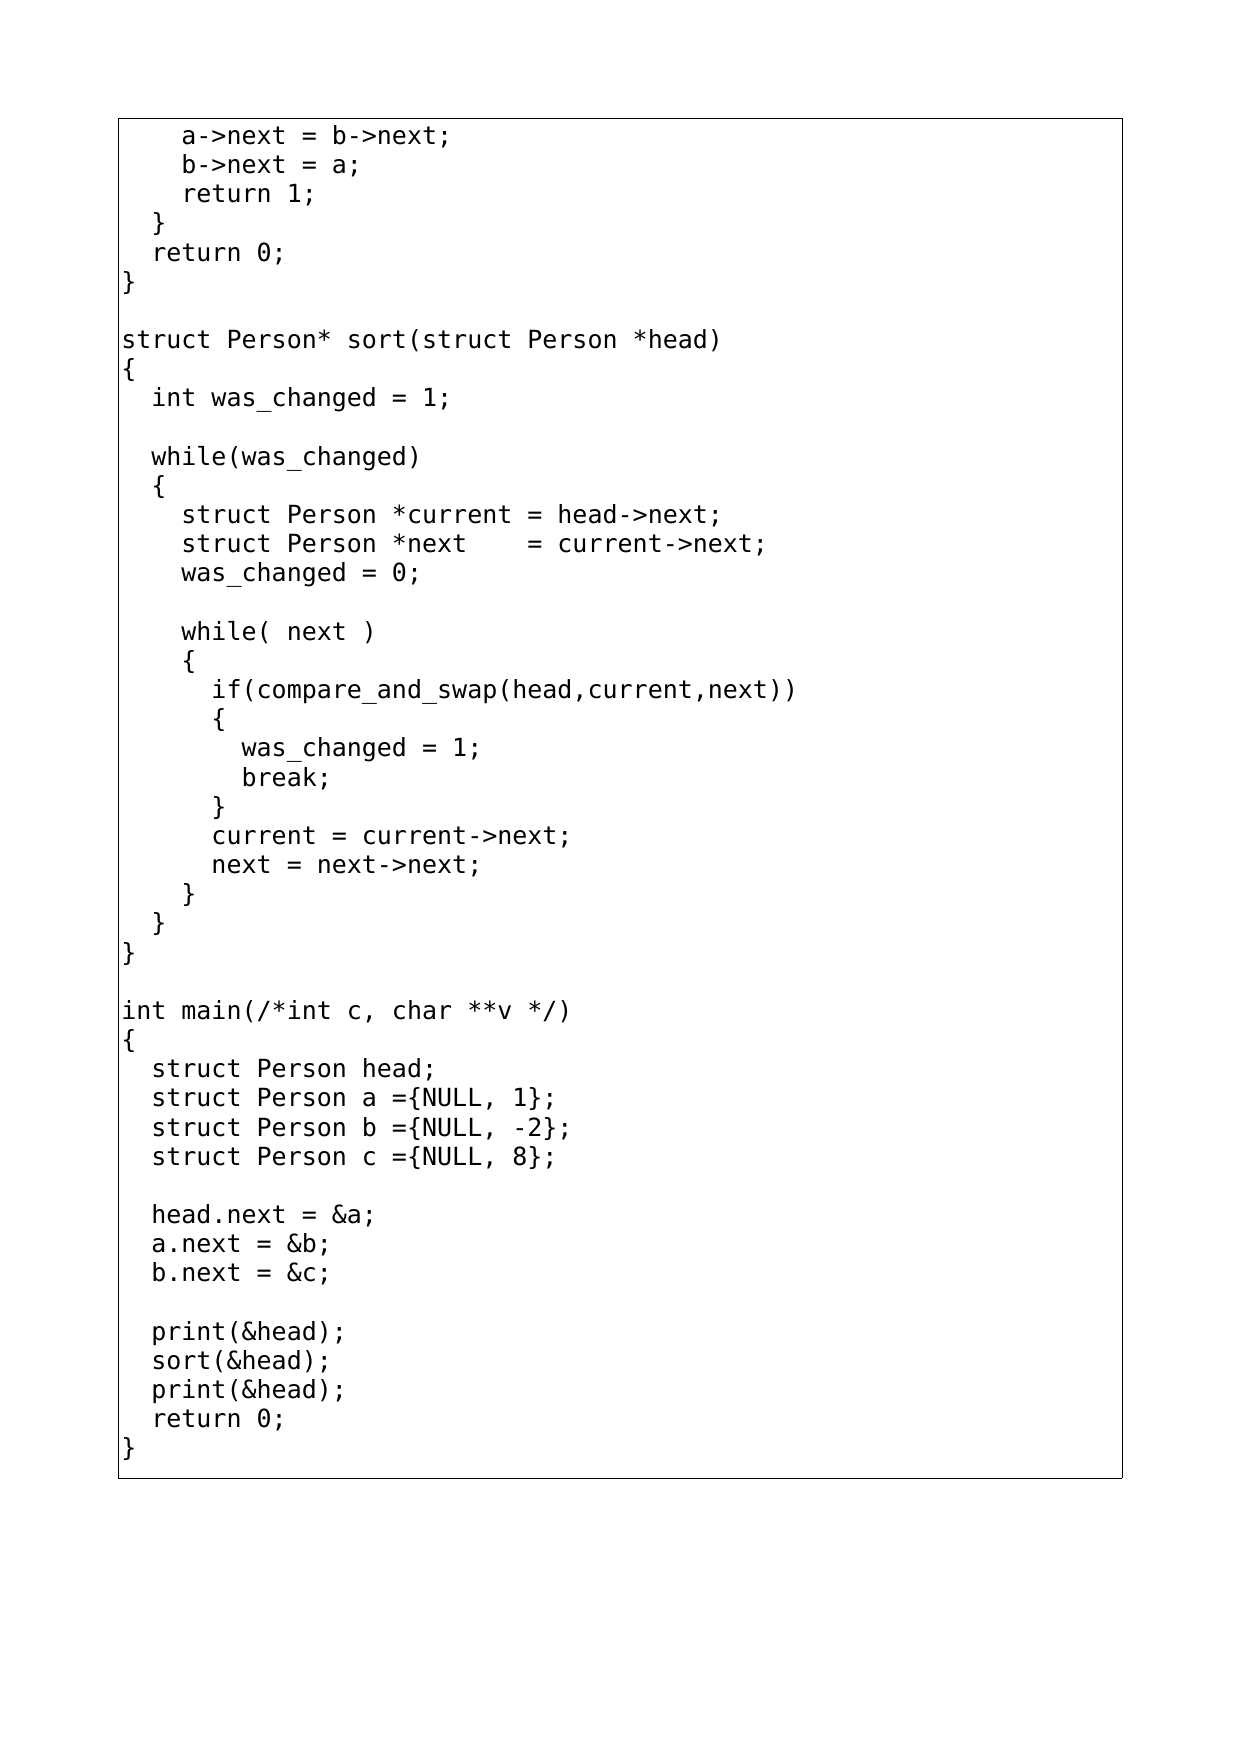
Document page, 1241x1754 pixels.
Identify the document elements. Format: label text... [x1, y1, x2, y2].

table_header a->next = b->next; b->next = a; return 1; } return 0; } struct Person* sort(struct Person *head) { int was_changed = 1; while(was_changed) { struct Person *current = head->next; struct Person *next = current->next; was_changed = 0; while( next ) { if(compare_and_swap(head,current,next)) { was_changed = 1; break; } current = current->next; next = next->next; } } } int main(/*int c, char **v */) { struct Person head; struct Person a ={NULL, 1}; struct Person b ={NULL, -2}; struct Person c ={NULL, 8}; head.next = &a; a.next = &b; b.next = &c; print(&head); sort(&head); print(&head); return 0; } [119, 119, 1122, 1477]
